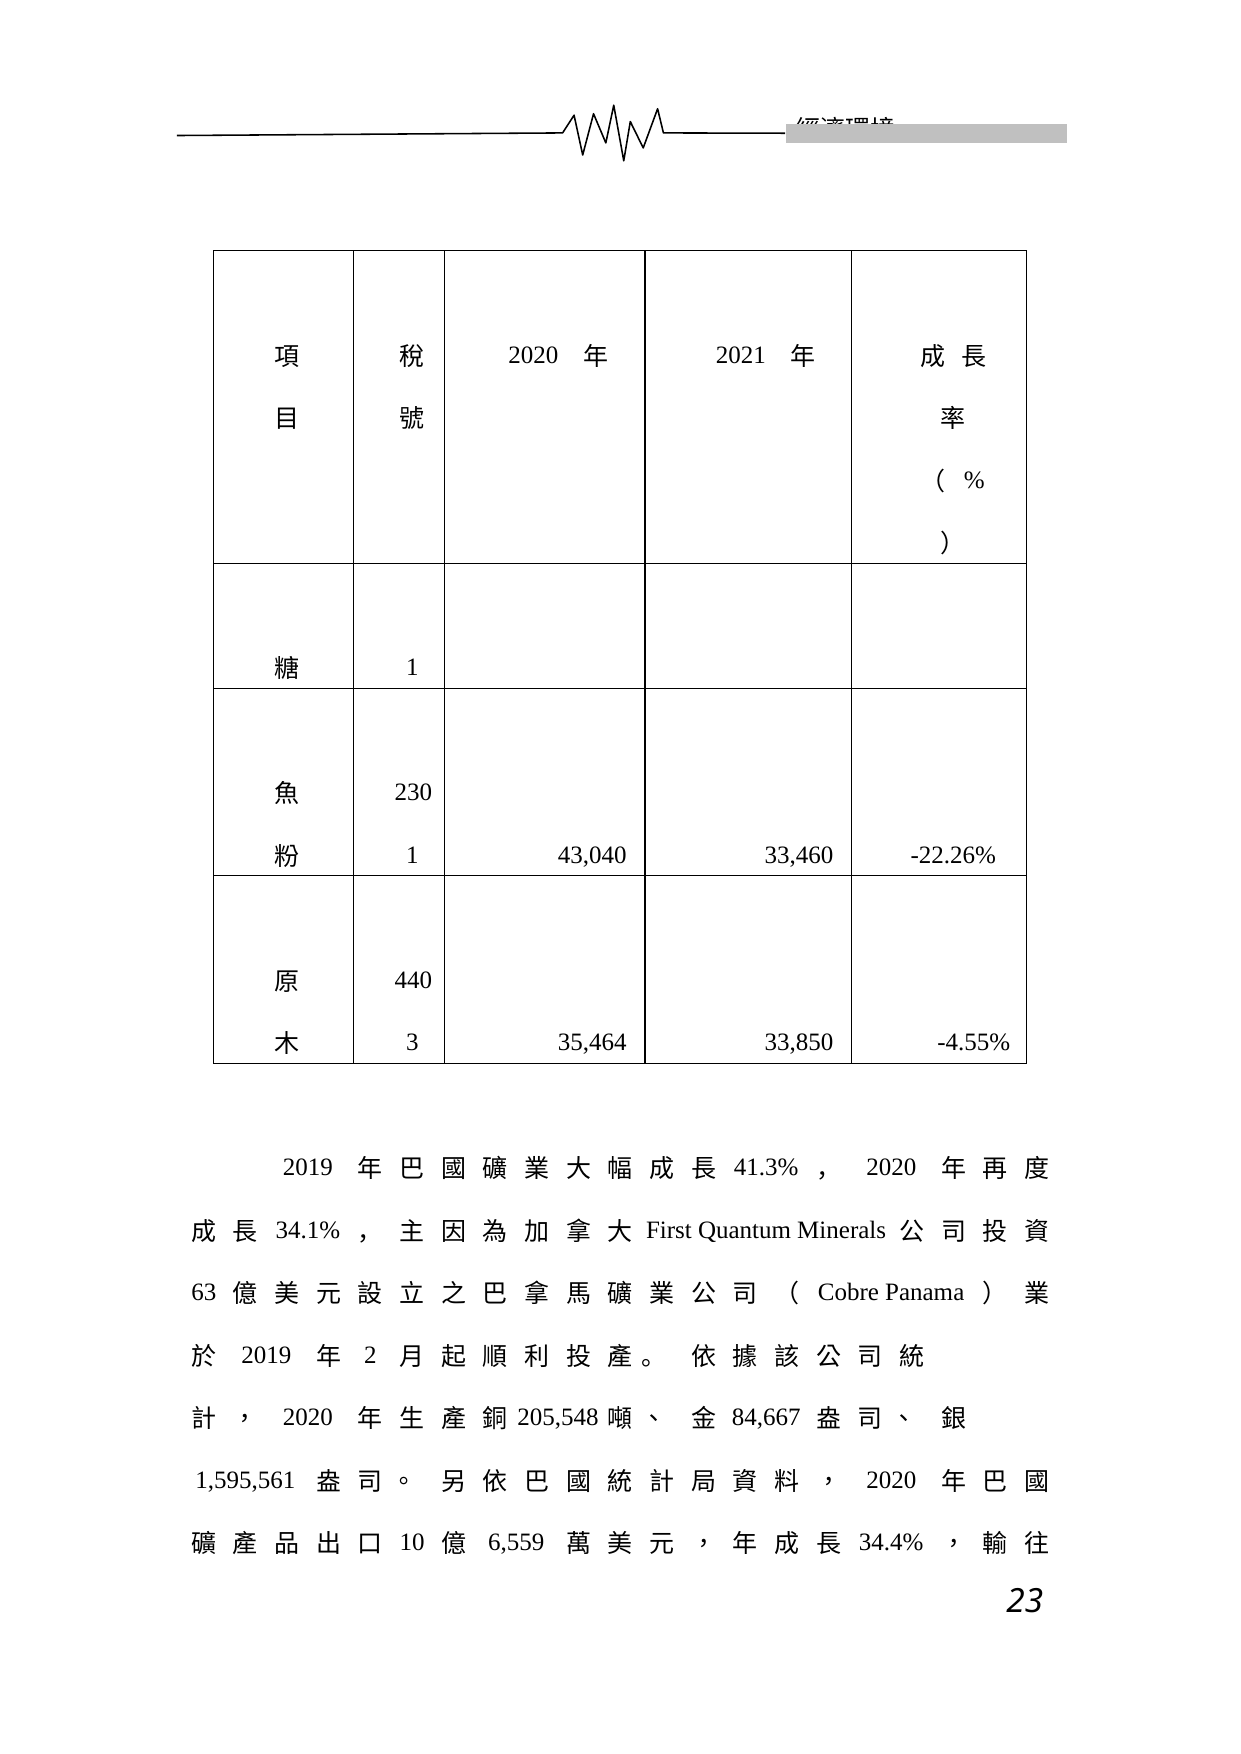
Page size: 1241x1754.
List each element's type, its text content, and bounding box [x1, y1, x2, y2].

table_cell 1 [354, 564, 444, 688]
table_cell [646, 564, 851, 688]
table_header 稅號 [354, 251, 444, 563]
table_cell 4403 [354, 876, 444, 1063]
table_cell -4.55% [852, 876, 1026, 1063]
text 2019年巴國礦業大幅成長41.3%，2020年再度成長34.1%，主因為加拿大First Quantum Minerals公司投資63億美元設立之巴拿馬礦業公司（Cobre Panama）業於2019年2月起順利投產。依據該公司統計，2020年生產銅205,548噸、金84,667盎司、銀1,595,561盎司。另依巴國統計局資料，2020年巴國礦產品出口10億6,559萬美元，年成長34.4%，輸往 [183, 1125, 1058, 1563]
table_header 項目 [214, 251, 353, 563]
table_header 2021年 [646, 251, 851, 563]
table_header 成長率（%） [852, 251, 1026, 563]
table_cell 33,460 [646, 689, 851, 875]
table_cell [445, 564, 644, 688]
table_cell 原木 [214, 876, 353, 1063]
table_cell 43,040 [445, 689, 644, 875]
table_cell [852, 564, 1026, 688]
table_cell 35,464 [445, 876, 644, 1063]
table_header 2020年 [445, 251, 644, 563]
table_cell 33,850 [646, 876, 851, 1063]
table_cell 糖 [214, 564, 353, 688]
table_cell 2301 [354, 689, 444, 875]
table_cell 魚粉 [214, 689, 353, 875]
table_cell -22.26% [852, 689, 1026, 875]
